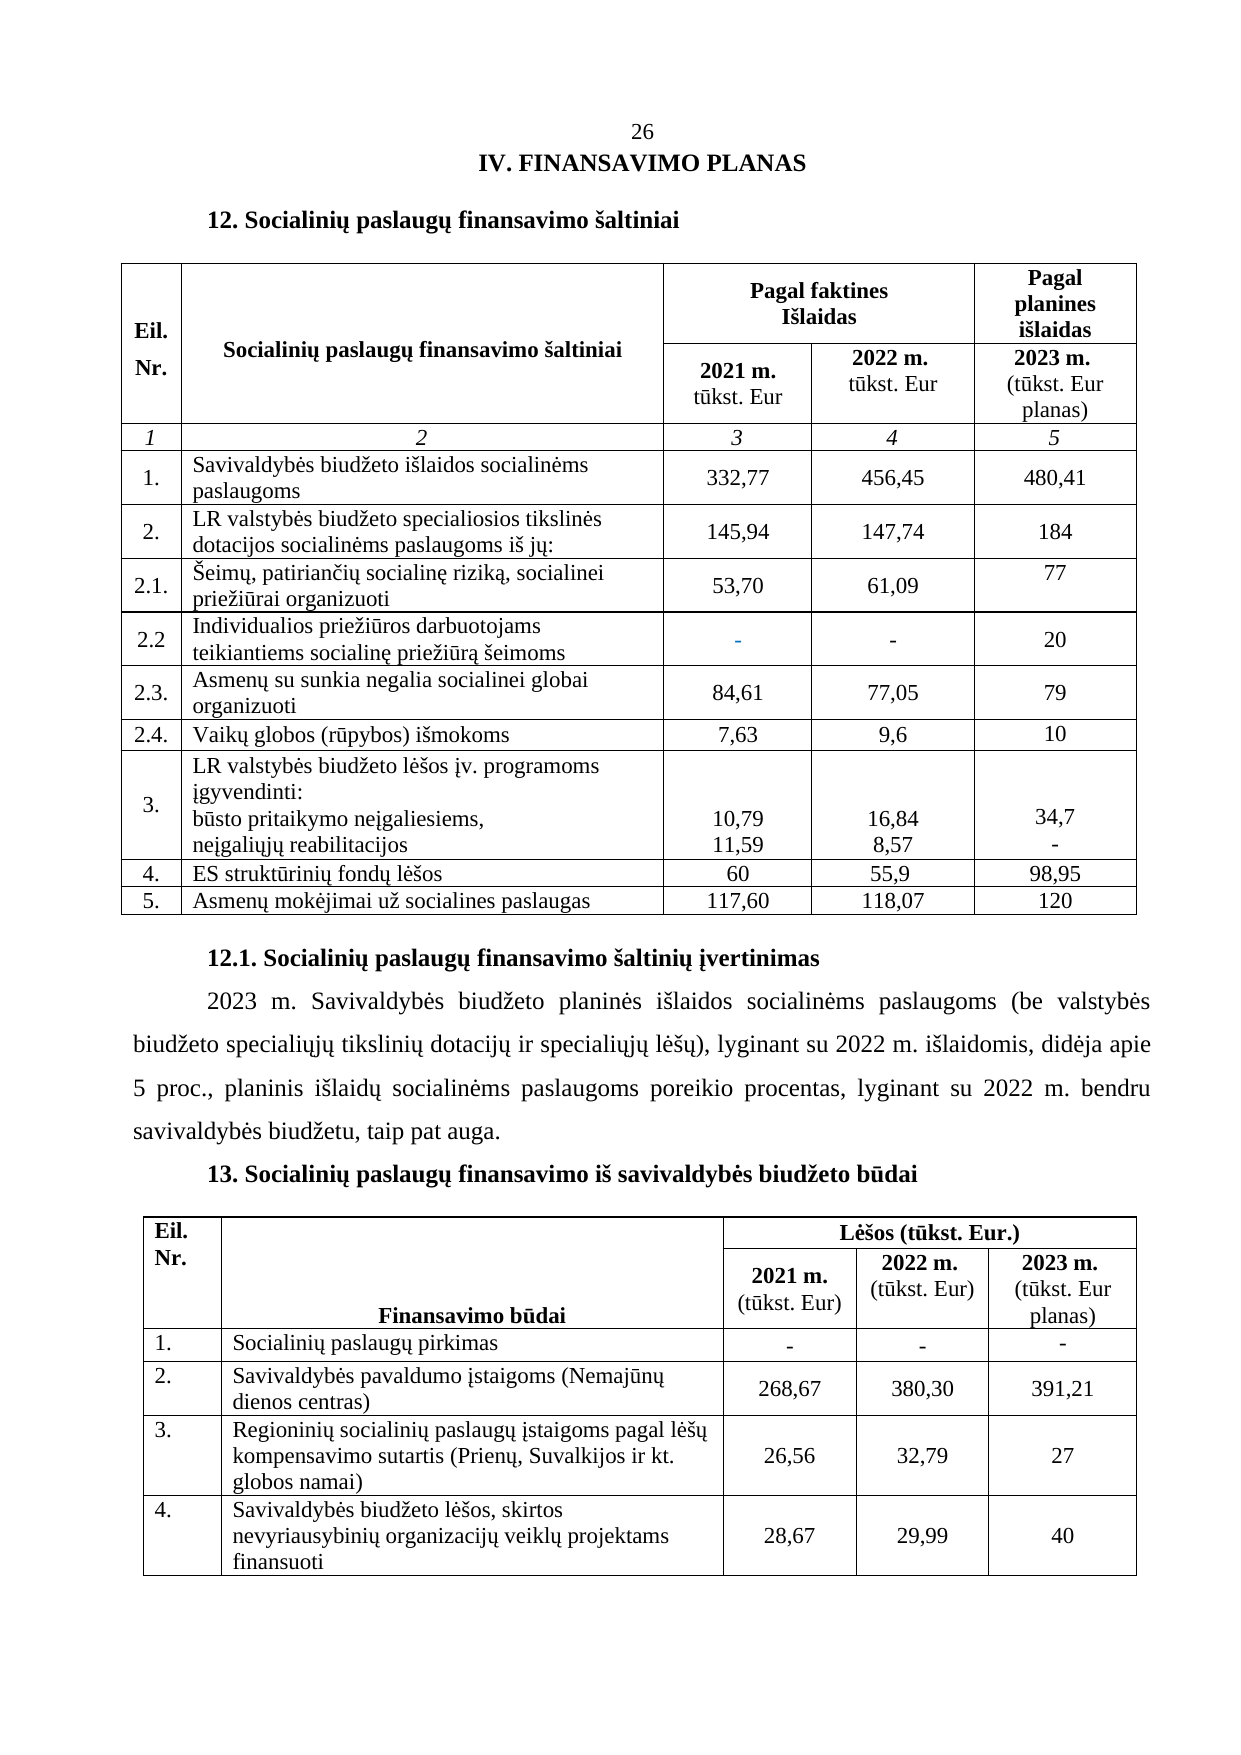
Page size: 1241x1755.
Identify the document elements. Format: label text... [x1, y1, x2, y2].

table_cell 1. [144, 1329, 221, 1361]
table_header Eil. Nr. [144, 1218, 221, 1328]
table_cell 77 [975, 559, 1136, 611]
table_cell 1. [122, 451, 181, 504]
text 12.1. Socialinių paslaugų finansavimo šaltinių įvertinimas [133, 943, 1152, 972]
table_cell 2. [144, 1362, 221, 1414]
table_cell 4 [812, 424, 974, 450]
table_cell Savivaldybės biudžeto išlaidos socialinėms paslaugoms [182, 451, 663, 504]
table_cell 184 [975, 505, 1136, 558]
table_cell 5. [122, 887, 181, 913]
table_header Pagal faktines Išlaidas [664, 264, 974, 343]
table_cell 2.4. [122, 720, 181, 749]
table_cell 10 [975, 720, 1136, 749]
table_cell 2.1. [122, 559, 181, 611]
table_cell LR valstybės biudžeto specialiosios tikslinės dotacijos socialinėms paslaugoms iš jų: [182, 505, 663, 558]
table_cell - [857, 1329, 988, 1361]
table_cell 7,63 [664, 720, 811, 749]
table_cell 4. [144, 1496, 221, 1575]
table_cell LR valstybės biudžeto lėšos įv. programoms įgyvendinti: būsto pritaikymo neįgaliesiems, neįgaliųjų reabilitacijos [182, 751, 663, 859]
table_cell Asmenų mokėjimai už socialines paslaugas [182, 887, 663, 913]
table_cell 27 [989, 1416, 1136, 1495]
table_cell 2023 m. (tūkst. Eur planas) [989, 1249, 1136, 1328]
table_cell 61,09 [812, 559, 974, 611]
text 13. Socialinių paslaugų finansavimo iš savivaldybės biudžeto būdai [133, 1159, 1152, 1188]
table_cell 3. [122, 751, 181, 859]
table_cell Asmenų su sunkia negalia socialinei globai organizuoti [182, 666, 663, 719]
table_cell - [664, 613, 811, 665]
table_cell 53,70 [664, 559, 811, 611]
table_cell 4. [122, 860, 181, 886]
table_cell 55,9 [812, 860, 974, 886]
table_cell 118,07 [812, 887, 974, 913]
table_cell 28,67 [724, 1496, 856, 1575]
table_header Socialinių paslaugų finansavimo šaltiniai [182, 264, 663, 423]
table_cell 10,79 11,59 [664, 751, 811, 859]
table_cell ES struktūrinių fondų lėšos [182, 860, 663, 886]
table_cell 60 [664, 860, 811, 886]
table_cell 5 [975, 424, 1136, 450]
table_cell 77,05 [812, 666, 974, 719]
table_cell 3. [144, 1416, 221, 1495]
table_cell 2021 m. tūkst. Eur [664, 344, 811, 423]
table_cell - [724, 1329, 856, 1361]
table_cell 40 [989, 1496, 1136, 1575]
table_cell 26,56 [724, 1416, 856, 1495]
table_header Pagal planines išlaidas [975, 264, 1136, 343]
table_cell Šeimų, patiriančių socialinę riziką, socialinei priežiūrai organizuoti [182, 559, 663, 611]
table_cell 3 [664, 424, 811, 450]
table_cell 2021 m. (tūkst. Eur) [724, 1249, 856, 1328]
table_cell - [812, 613, 974, 665]
table_cell 391,21 [989, 1362, 1136, 1414]
table_cell 2 [182, 424, 663, 450]
table_cell 1 [122, 424, 181, 450]
table_cell 120 [975, 887, 1136, 913]
table_cell 29,99 [857, 1496, 988, 1575]
table_cell 16,84 8,57 [812, 751, 974, 859]
text 2023 m. Savivaldybės biudžeto planinės išlaidos socialinėms paslaugoms (be valstybės biudžeto specialiųjų tikslinių dotacijų ir specialiųjų lėšų), lyginant su 2022 m. išlaidomis, didėja apie 5 proc., planinis išlaidų socialinėms paslaugoms poreikio procentas, lyginant su 2022 m. bendru savivaldybės biudžetu, taip pat auga. [133, 986, 1152, 1144]
table_cell Savivaldybės pavaldumo įstaigoms (Nemajūnų dienos centras) [222, 1362, 723, 1414]
table_cell 9,6 [812, 720, 974, 749]
table_cell - [989, 1329, 1136, 1361]
table_header Eil. Nr. [122, 264, 181, 423]
table_cell 2. [122, 505, 181, 558]
table_cell Individualios priežiūros darbuotojams teikiantiems socialinę priežiūrą šeimoms [182, 613, 663, 665]
text IV. FINANSAVIMO PLANAS [133, 148, 1152, 176]
table_cell Regioninių socialinių paslaugų įstaigoms pagal lėšų kompensavimo sutartis (Prienų, Suvalkijos ir kt. globos namai) [222, 1416, 723, 1495]
table_header Lėšos (tūkst. Eur.) [724, 1218, 1136, 1248]
table_cell 480,41 [975, 451, 1136, 504]
text 12. Socialinių paslaugų finansavimo šaltiniai [133, 205, 1152, 234]
table_cell Socialinių paslaugų pirkimas [222, 1329, 723, 1361]
table_cell 32,79 [857, 1416, 988, 1495]
table_cell 34,7 - [975, 751, 1136, 859]
table_cell 84,61 [664, 666, 811, 719]
table_header Finansavimo būdai [222, 1218, 723, 1328]
table_cell 79 [975, 666, 1136, 719]
table_cell 147,74 [812, 505, 974, 558]
table_cell 117,60 [664, 887, 811, 913]
table_cell 98,95 [975, 860, 1136, 886]
table_cell 2022 m. tūkst. Eur [812, 344, 974, 423]
table_cell 2023 m. (tūkst. Eur planas) [975, 344, 1136, 423]
table_cell 2022 m. (tūkst. Eur) [857, 1249, 988, 1328]
table_cell Savivaldybės biudžeto lėšos, skirtos nevyriausybinių organizacijų veiklų projektams finansuoti [222, 1496, 723, 1575]
table_cell 145,94 [664, 505, 811, 558]
table_cell 332,77 [664, 451, 811, 504]
table_cell 20 [975, 613, 1136, 665]
table_cell 268,67 [724, 1362, 856, 1414]
table_cell 456,45 [812, 451, 974, 504]
table_cell 2.3. [122, 666, 181, 719]
table_cell 380,30 [857, 1362, 988, 1414]
table_cell Vaikų globos (rūpybos) išmokoms [182, 720, 663, 749]
table_cell 2.2 [122, 613, 181, 665]
